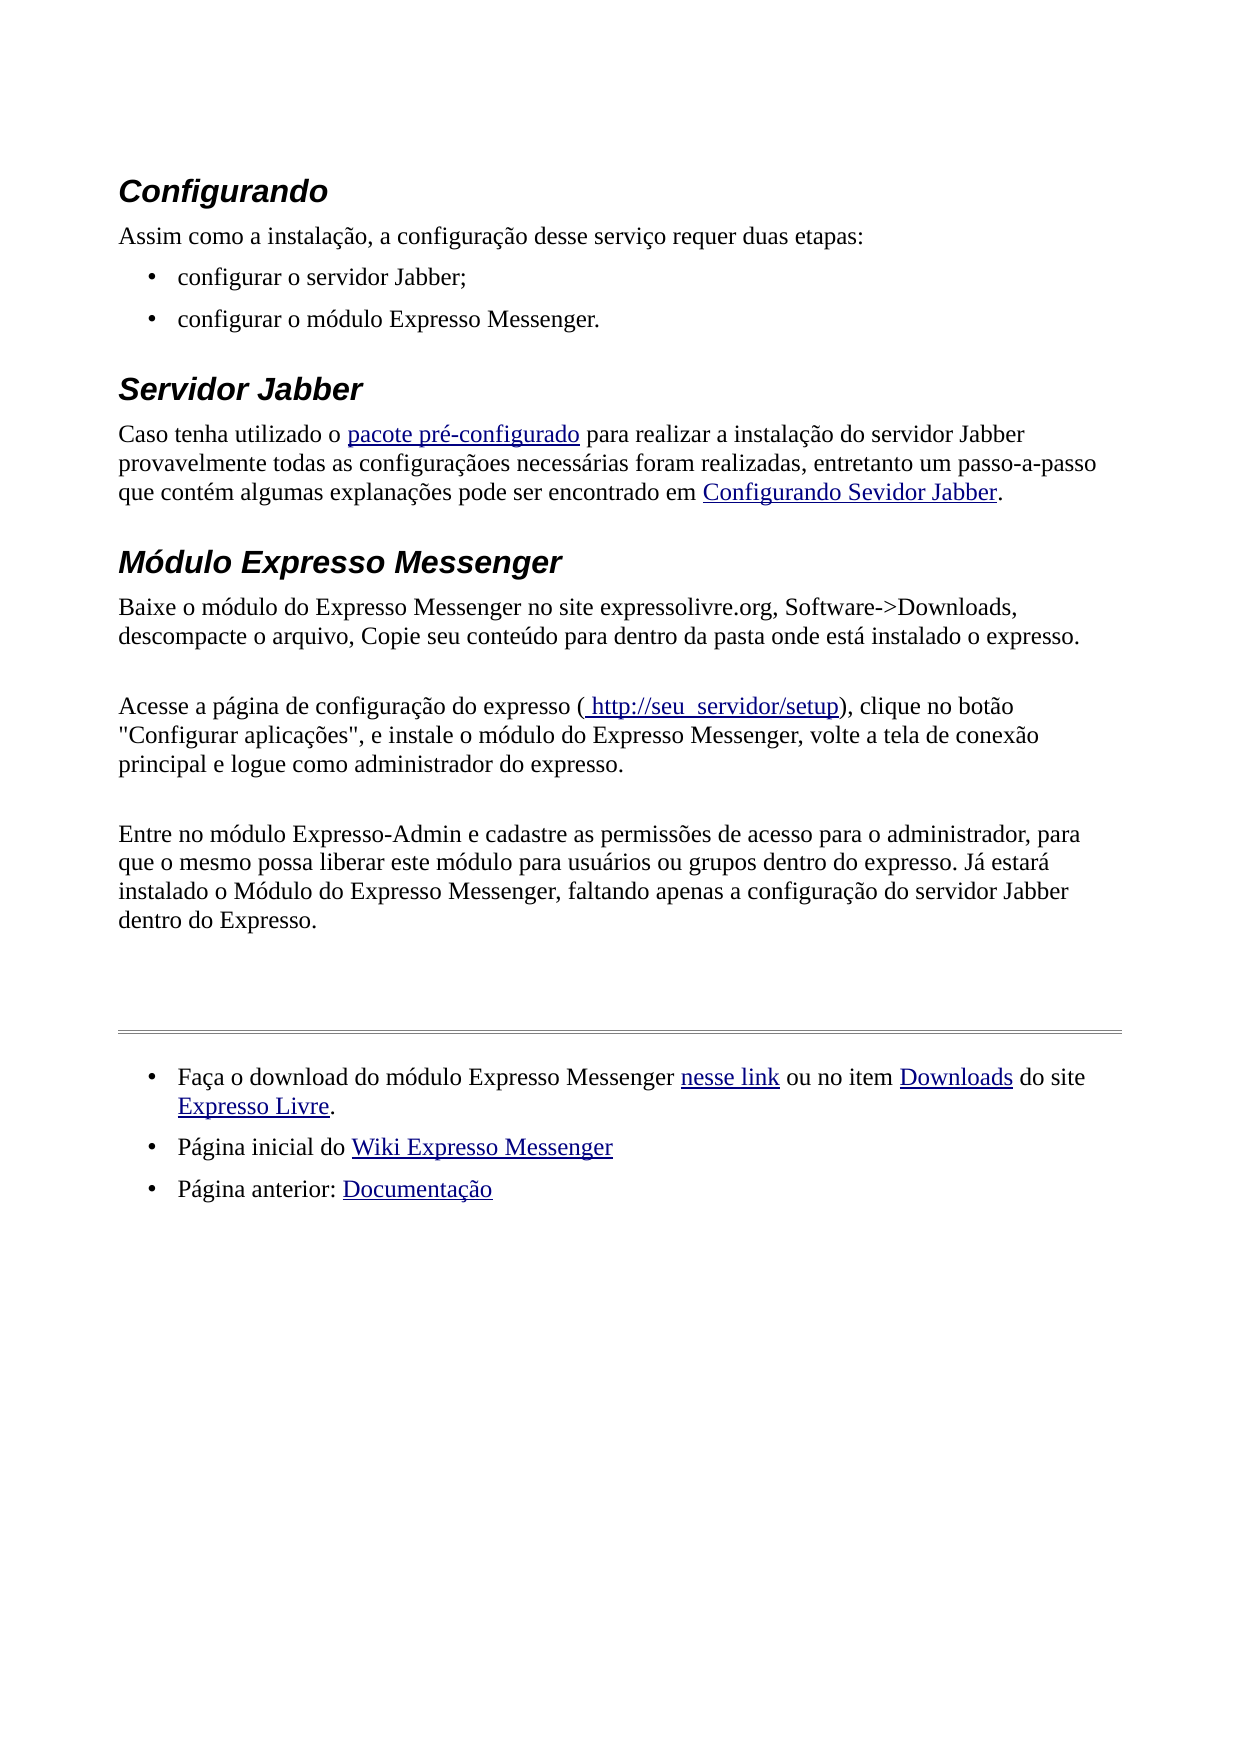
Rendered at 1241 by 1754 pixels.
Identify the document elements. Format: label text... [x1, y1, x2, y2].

list configurar o servidor Jabber; [148, 262, 1122, 291]
subtitle Servidor Jabber [118, 370, 1122, 407]
text Acesse a página de configuração do expresso ( http://seu_servidor/setup), clique no botão "Configurar aplicações", e instale o módulo do Expresso Messenger, volte a tela de conexão principal e logue como administrador do expresso. [118, 691, 1122, 806]
subtitle Configurando [118, 172, 1122, 209]
text Entre no módulo Expresso-Admin e cadastre as permissões de acesso para o administrador, para que o mesmo possa liberar este módulo para usuários ou grupos dentro do expresso. Já estará instalado o Módulo do Expresso Messenger, faltando apenas a configuração do servidor Jabber dentro do Expresso. [118, 819, 1122, 934]
text Assim como a instalação, a configuração desse serviço requer duas etapas: [118, 221, 1122, 250]
subtitle Módulo Expresso Messenger [118, 543, 1122, 580]
list Página inicial do Wiki Expresso Messenger [148, 1132, 1122, 1161]
list Página anterior: Documentação [148, 1174, 1122, 1202]
list configurar o módulo Expresso Messenger. [148, 304, 1122, 332]
text Baixe o módulo do Expresso Messenger no site expressolivre.org, Software->Downloads, descompacte o arquivo, Copie seu conteúdo para dentro da pasta onde está instalado o expresso. [118, 592, 1122, 679]
text Caso tenha utilizado o pacote pré-configurado para realizar a instalação do servidor Jabber provavelmente todas as configuraçãoes necessárias foram realizadas, entretanto um passo-a-passo que contém algumas explanações pode ser encontrado em Configurando Sevidor Jabber. [118, 419, 1122, 506]
list Faça o download do módulo Expresso Messenger nesse link ou no item Downloads do site Expresso Livre. [148, 1062, 1122, 1120]
